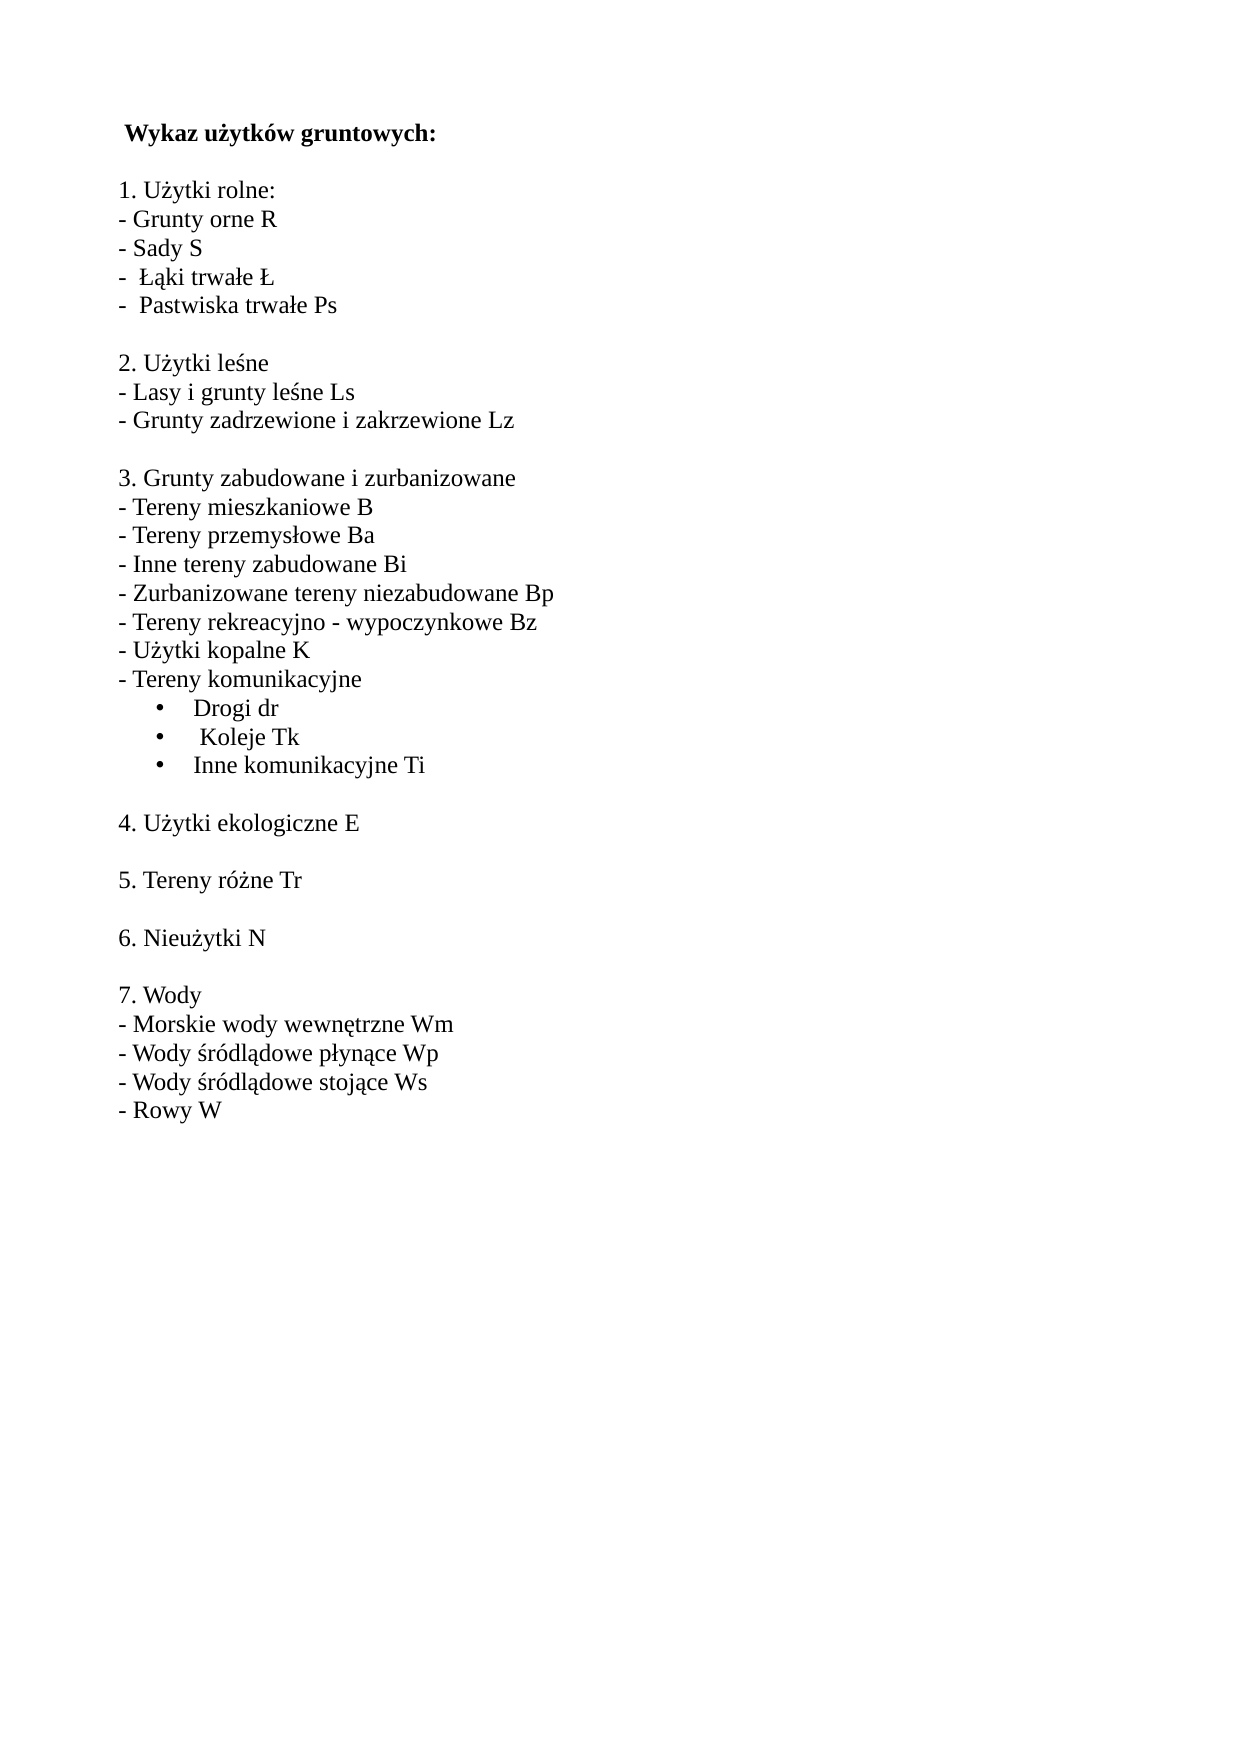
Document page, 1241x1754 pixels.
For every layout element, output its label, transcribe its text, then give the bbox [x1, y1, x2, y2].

text - Tereny rekreacyjno - wypoczynkowe Bz [118, 607, 1122, 636]
text 5. Tereny różne Tr [118, 866, 1122, 894]
text 6. Nieużytki N [118, 923, 1122, 952]
text - Pastwiska trwałe Ps [118, 291, 1122, 319]
text Wykaz użytków gruntowych: [118, 118, 1122, 147]
list Koleje Tk [156, 722, 1122, 751]
text 4. Użytki ekologiczne E [118, 808, 1122, 837]
text - Sady S [118, 233, 1122, 262]
text - Łąki trwałe Ł [118, 262, 1122, 291]
text - Użytki kopalne K [118, 636, 1122, 664]
text - Lasy i grunty leśne Ls [118, 377, 1122, 406]
text - Tereny przemysłowe Ba [118, 521, 1122, 549]
text - Wody śródlądowe płynące Wp [118, 1038, 1122, 1067]
text - Morskie wody wewnętrzne Wm [118, 1009, 1122, 1038]
text - Tereny mieszkaniowe B [118, 492, 1122, 521]
text - Grunty zadrzewione i zakrzewione Lz [118, 406, 1122, 434]
text - Tereny komunikacyjne [118, 664, 1122, 693]
text - Grunty orne R [118, 204, 1122, 233]
text - Rowy W [118, 1096, 1122, 1124]
list Inne komunikacyjne Ti [156, 751, 1122, 779]
text 2. Użytki leśne [118, 348, 1122, 377]
list Drogi dr [156, 693, 1122, 722]
text - Zurbanizowane tereny niezabudowane Bp [118, 578, 1122, 607]
text 1. Użytki rolne: [118, 176, 1122, 204]
text - Wody śródlądowe stojące Ws [118, 1067, 1122, 1096]
text 3. Grunty zabudowane i zurbanizowane [118, 463, 1122, 492]
text 7. Wody [118, 981, 1122, 1009]
text - Inne tereny zabudowane Bi [118, 549, 1122, 578]
